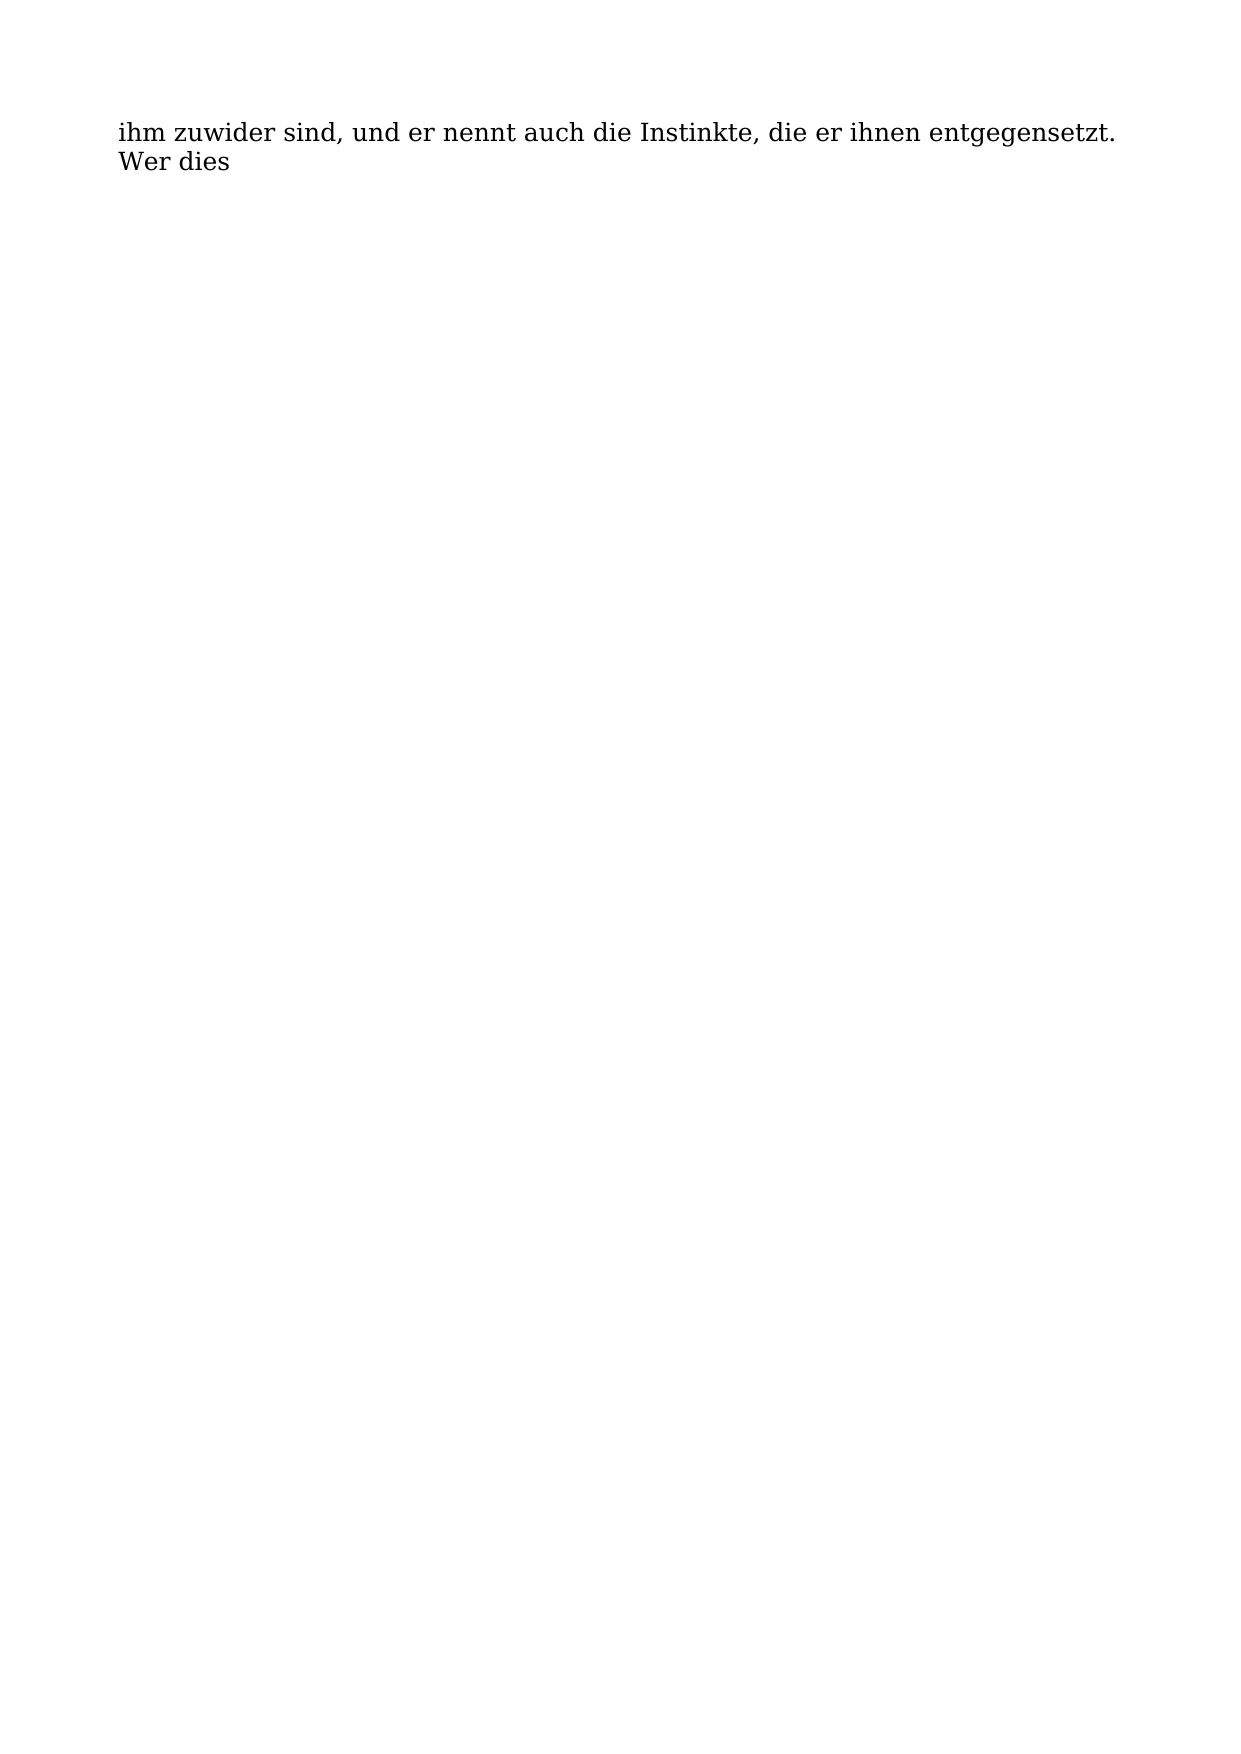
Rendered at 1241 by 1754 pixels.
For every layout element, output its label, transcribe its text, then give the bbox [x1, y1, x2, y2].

text ihm zuwider sind, und er nennt auch die Instinkte, die er ihnen entgegensetzt. Wer dies [118, 118, 1122, 176]
